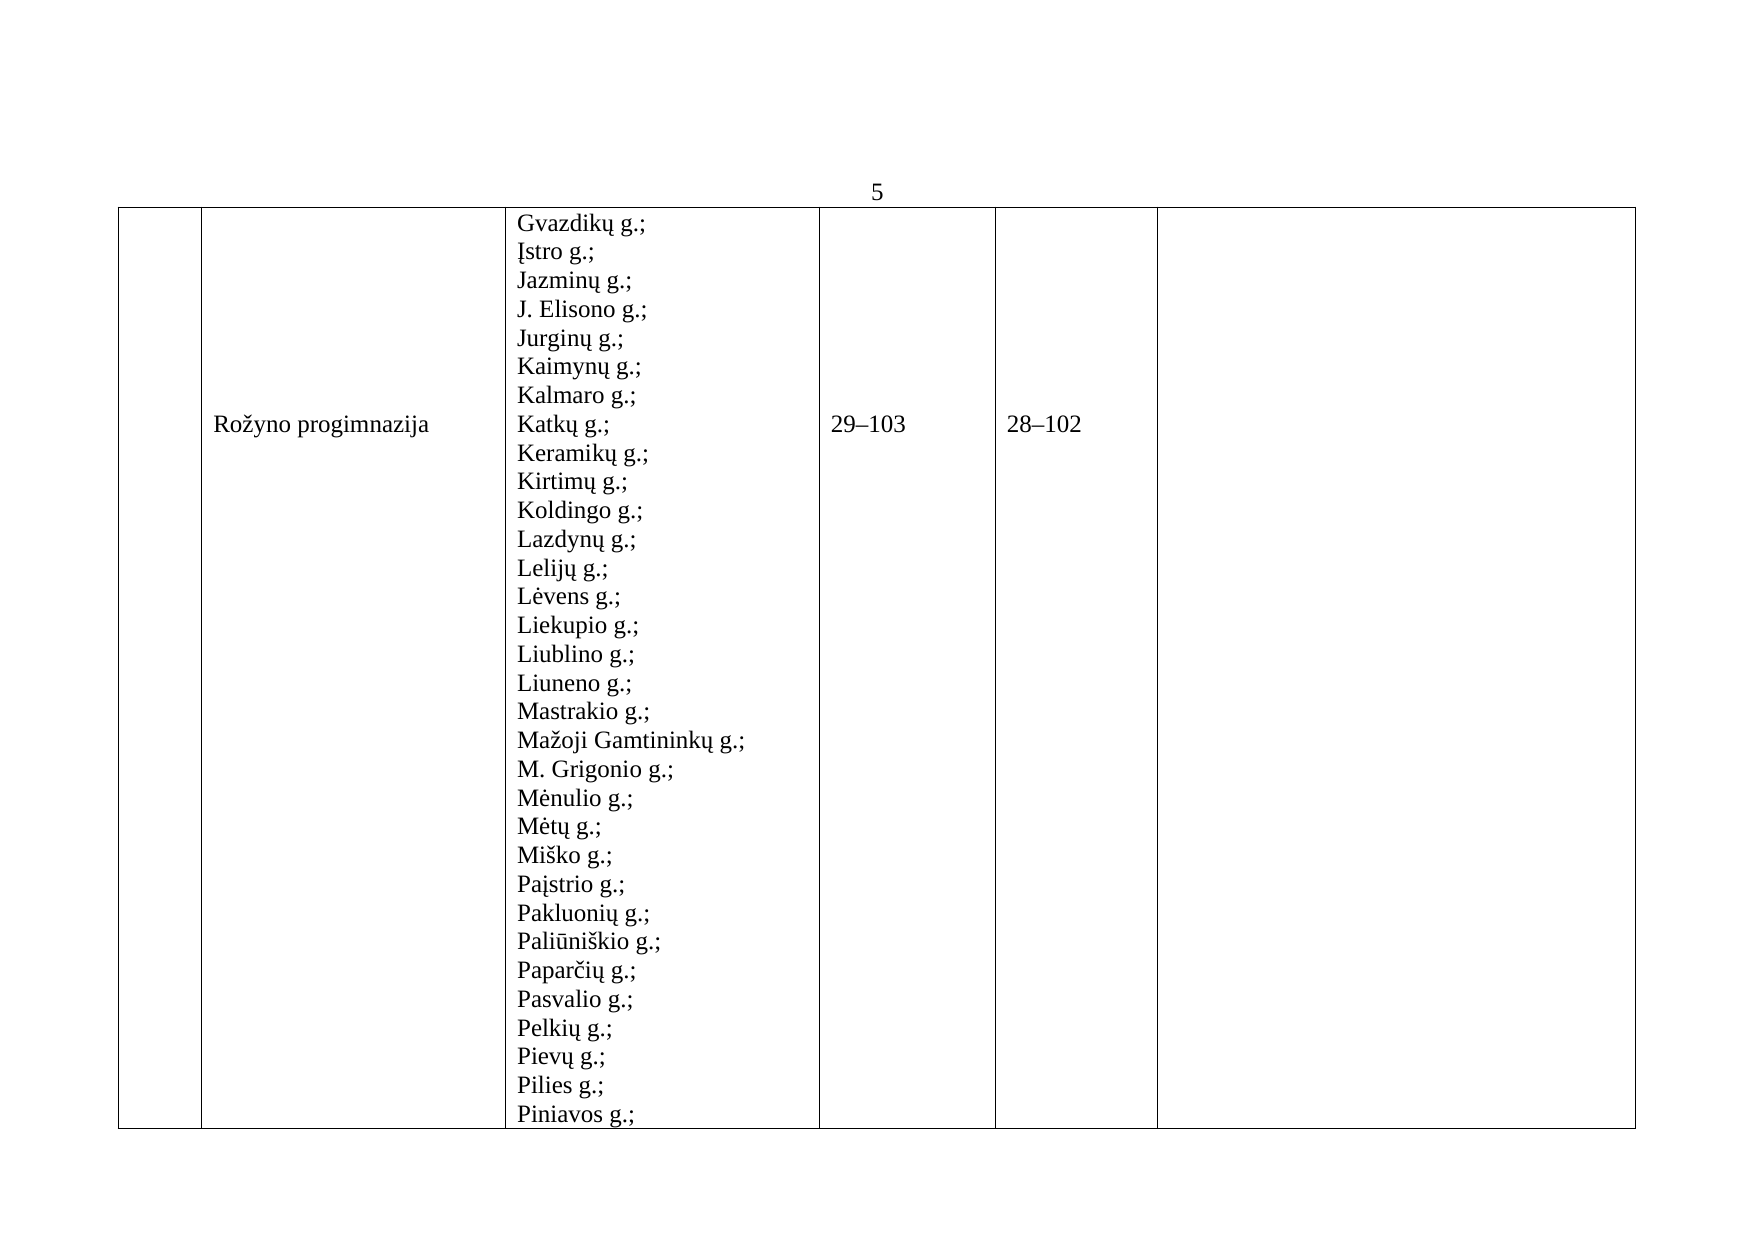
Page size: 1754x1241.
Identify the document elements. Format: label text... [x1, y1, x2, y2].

table_cell 29–103 [820, 208, 995, 1128]
table_cell [119, 208, 201, 1128]
table_cell 28–102 [996, 208, 1157, 1128]
table_cell Rožyno progimnazija [202, 208, 505, 1128]
table_cell Gvazdikų g.; Įstro g.; Jazminų g.; J. Elisono g.; Jurginų g.; Kaimynų g.; Kalmaro g.; Katkų g.; Keramikų g.; Kirtimų g.; Koldingo g.; Lazdynų g.; Lelijų g.; Lėvens g.; Liekupio g.; Liublino g.; Liuneno g.; Mastrakio g.; Mažoji Gamtininkų g.; M. Grigonio g.; Mėnulio g.; Mėtų g.; Miško g.; Paįstrio g.; Pakluonių g.; Paliūniškio g.; Paparčių g.; Pasvalio g.; Pelkių g.; Pievų g.; Pilies g.; Piniavos g.; [506, 208, 819, 1128]
table_cell [1158, 208, 1635, 1128]
